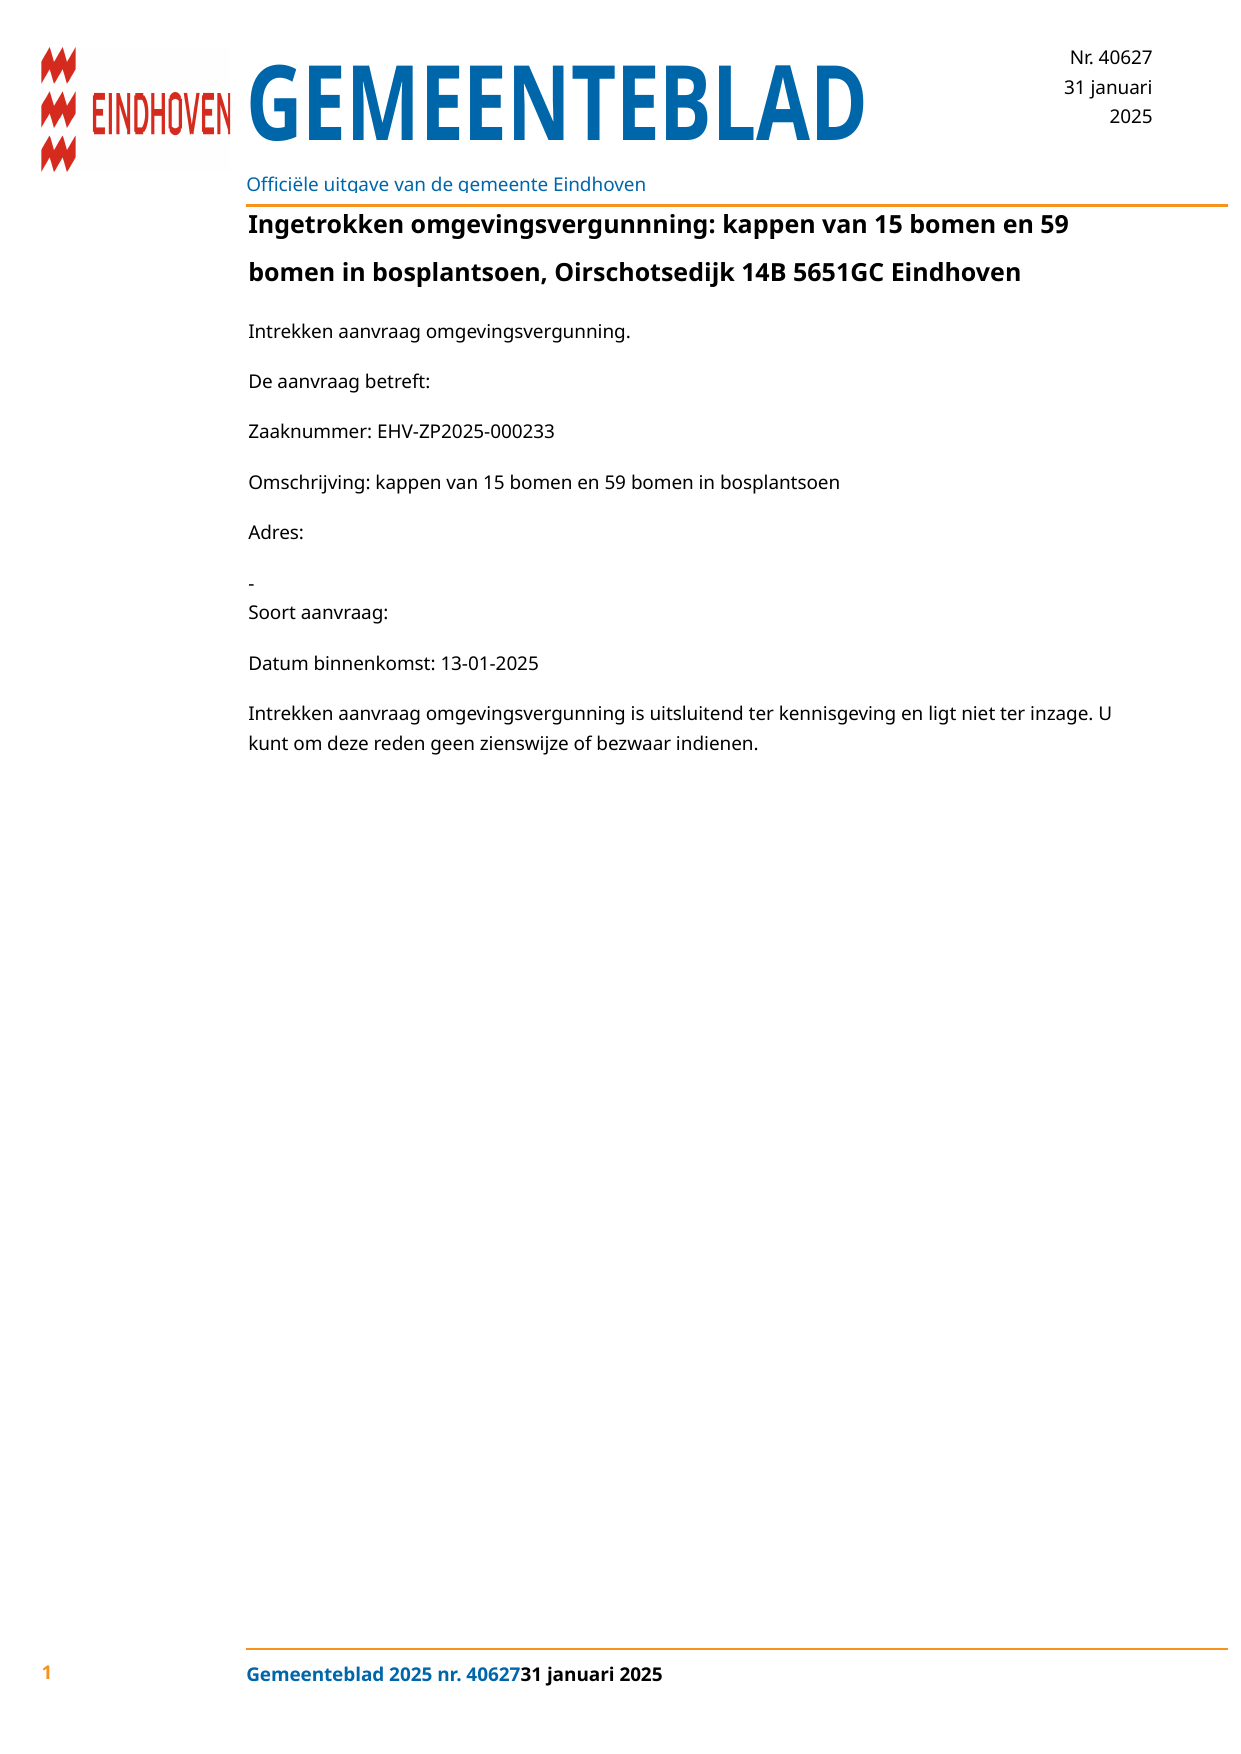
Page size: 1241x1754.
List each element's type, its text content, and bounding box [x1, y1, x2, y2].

text Soort aanvraag: [248, 599, 1152, 625]
text Adres: [248, 519, 1152, 545]
text Intrekken aanvraag omgevingsvergunning is uitsluitend ter kennisgeving en ligt niet ter inzage. U kunt om deze reden geen zienswijze of bezwaar indienen. [248, 700, 1152, 756]
text Ingetrokken omgevingsvergunnning: kappen van 15 bomen en 59 bomen in bosplantsoen, Oirschotsedijk 14B 5651GC Eindhoven [248, 207, 1152, 288]
text De aanvraag betreft: [248, 368, 1152, 394]
text Zaaknummer: EHV-ZP2025-000233 [248, 419, 1152, 444]
text Datum binnenkomst: 13-01-2025 [248, 650, 1152, 676]
picture [41, 47, 231, 172]
text Omschrijving: kappen van 15 bomen en 59 bomen in bosplantsoen [248, 469, 1152, 495]
text Intrekken aanvraag omgevingsvergunning. [248, 318, 1152, 344]
